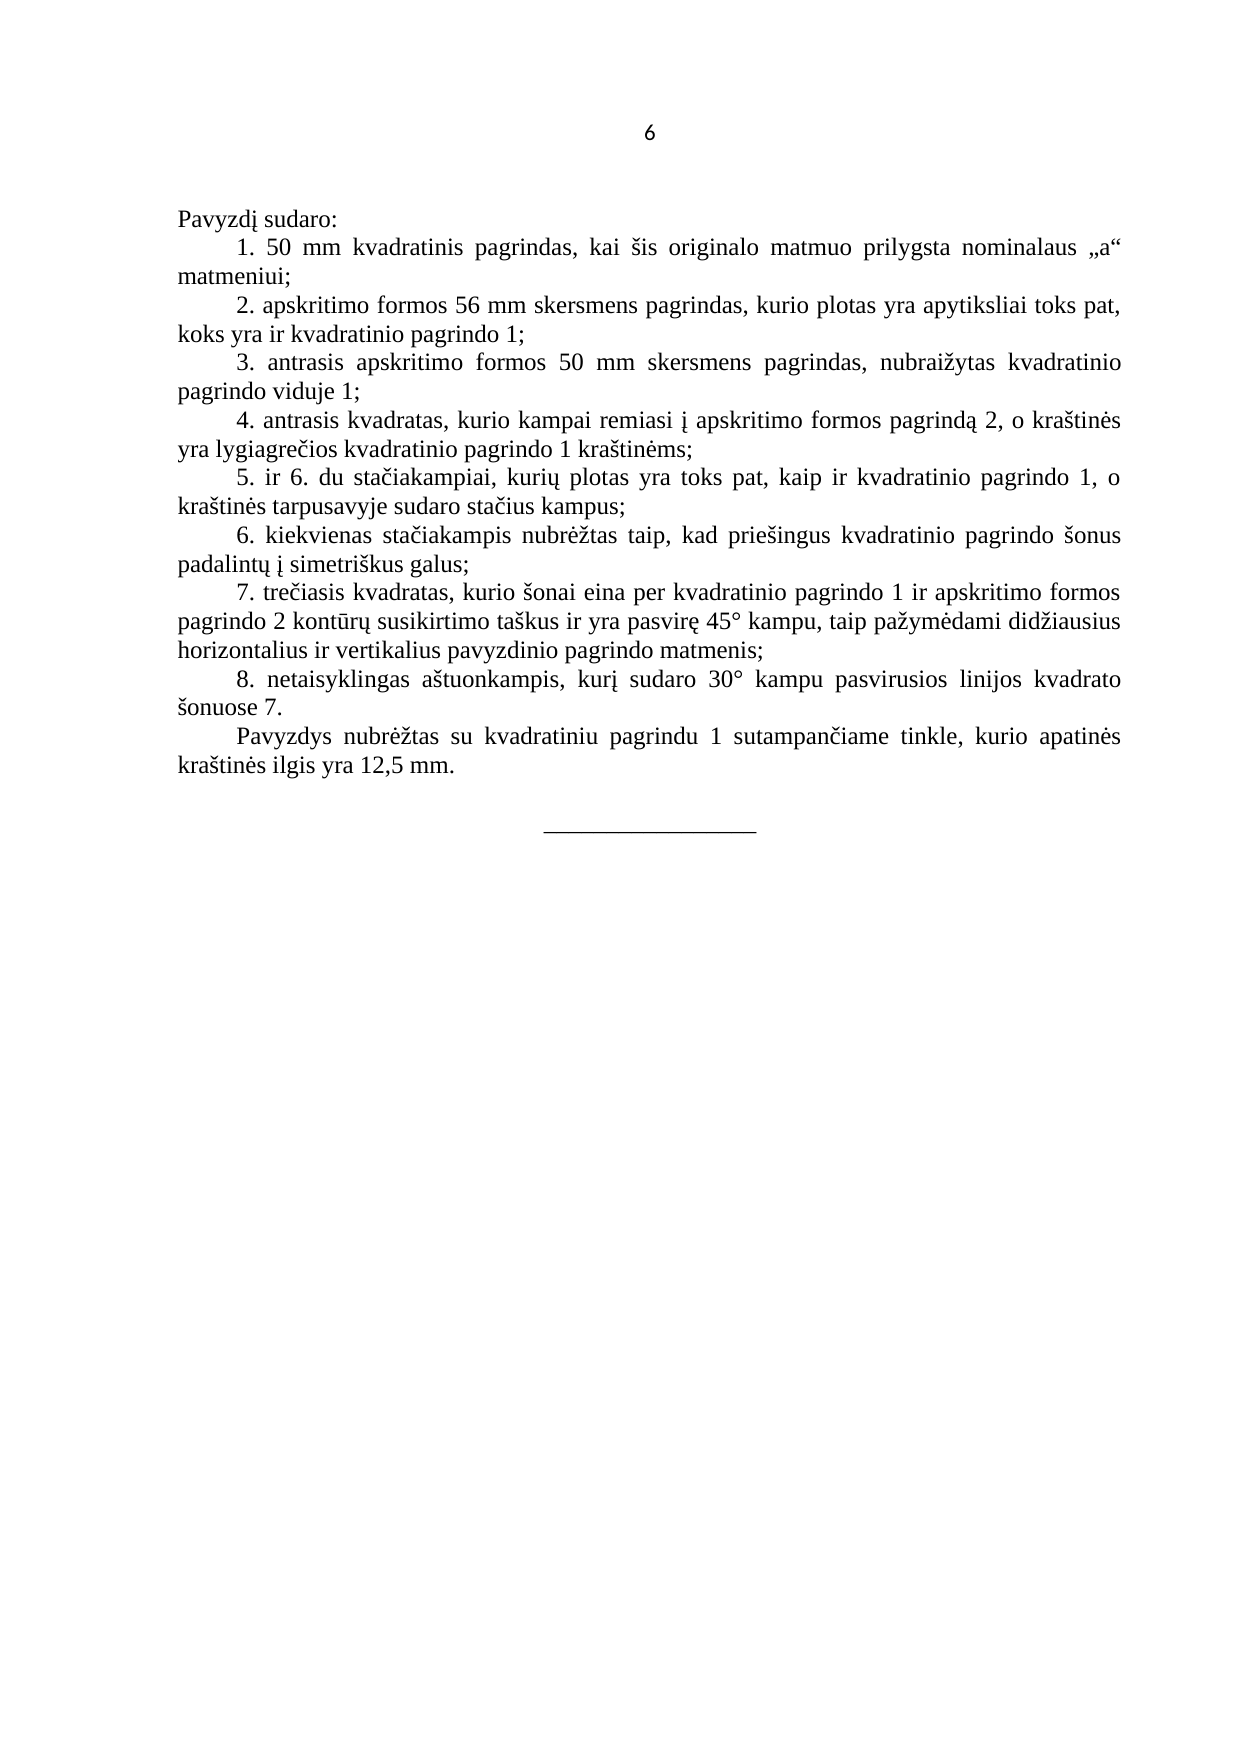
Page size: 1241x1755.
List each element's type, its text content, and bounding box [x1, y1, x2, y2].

text 2. apskritimo formos 56 mm skersmens pagrindas, kurio plotas yra apytiksliai toks pat, koks yra ir kvadratinio pagrindo 1; [177, 290, 1122, 347]
text Pavyzdys nubrėžtas su kvadratiniu pagrindu 1 sutampančiame tinkle, kurio apatinės kraštinės ilgis yra 12,5 mm. [177, 721, 1122, 779]
text 8. netaisyklingas aštuonkampis, kurį sudaro 30° kampu pasvirusios linijos kvadrato šonuose 7. [177, 664, 1122, 721]
text 3. antrasis apskritimo formos 50 mm skersmens pagrindas, nubraižytas kvadratinio pagrindo viduje 1; [177, 347, 1122, 405]
text 4. antrasis kvadratas, kurio kampai remiasi į apskritimo formos pagrindą 2, o kraštinės yra lygiagrečios kvadratinio pagrindo 1 kraštinėms; [177, 405, 1122, 462]
text _________________ [177, 807, 1122, 836]
text 5. ir 6. du stačiakampiai, kurių plotas yra toks pat, kaip ir kvadratinio pagrindo 1, o kraštinės tarpusavyje sudaro stačius kampus; [177, 462, 1122, 520]
text 6. kiekvienas stačiakampis nubrėžtas taip, kad priešingus kvadratinio pagrindo šonus padalintų į simetriškus galus; [177, 520, 1122, 577]
text Pavyzdį sudaro: [177, 204, 1122, 232]
text 7. trečiasis kvadratas, kurio šonai eina per kvadratinio pagrindo 1 ir apskritimo formos pagrindo 2 kontūrų susikirtimo taškus ir yra pasvirę 45° kampu, taip pažymėdami didžiausius horizontalius ir vertikalius pavyzdinio pagrindo matmenis; [177, 577, 1122, 664]
text 1. 50 mm kvadratinis pagrindas, kai šis originalo matmuo prilygsta nominalaus „a“ matmeniui; [177, 232, 1122, 290]
